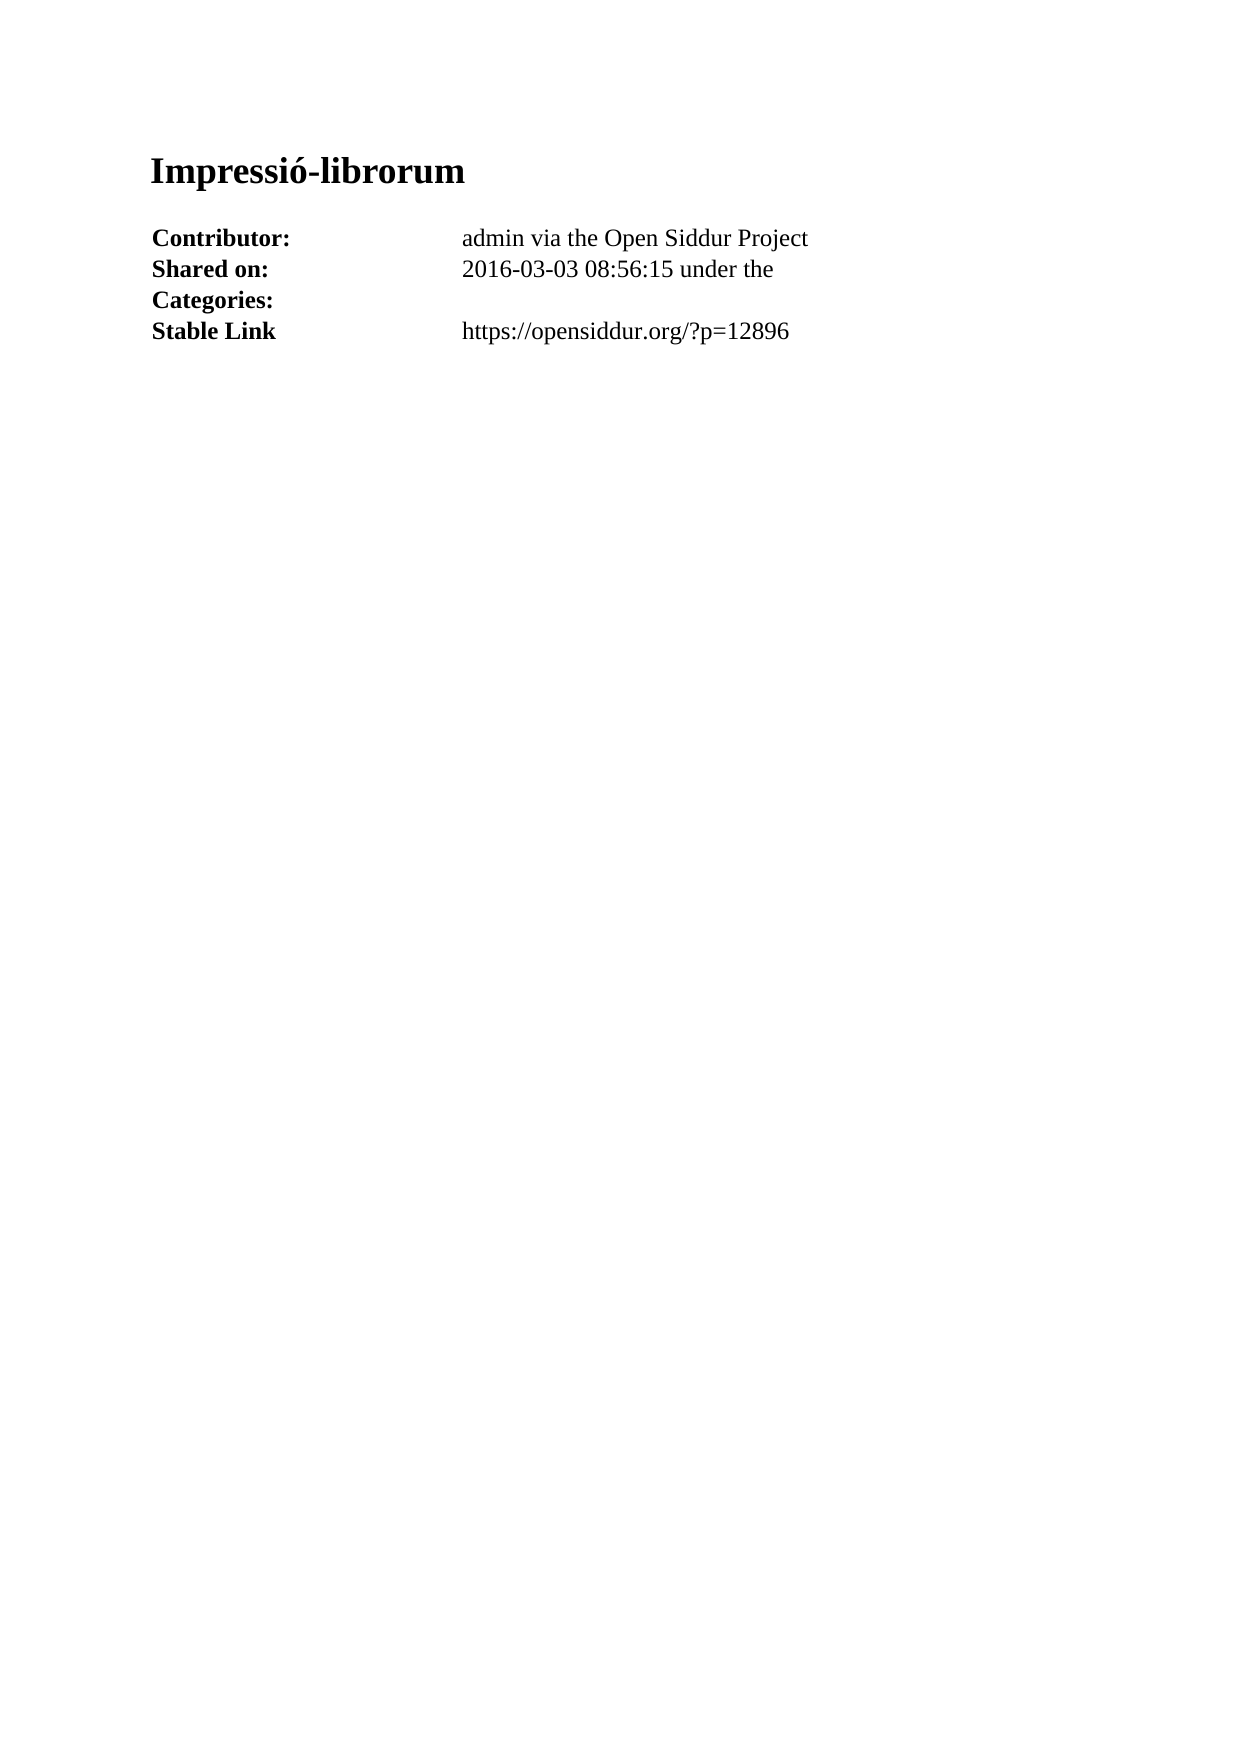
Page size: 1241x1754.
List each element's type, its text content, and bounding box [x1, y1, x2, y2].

table_cell Categories: [150, 284, 460, 315]
table_cell [460, 284, 1090, 315]
subtitle Impressió-librorum [150, 150, 1090, 192]
table_cell 2016-03-03 08:56:15 under the [460, 254, 1090, 284]
table_header admin via the Open Siddur Project [460, 223, 1090, 253]
table_header Contributor: [150, 223, 460, 253]
table_cell https://opensiddur.org/?p=12896 [460, 315, 1090, 346]
table_cell Stable Link [150, 315, 460, 346]
table_cell Shared on: [150, 254, 460, 284]
